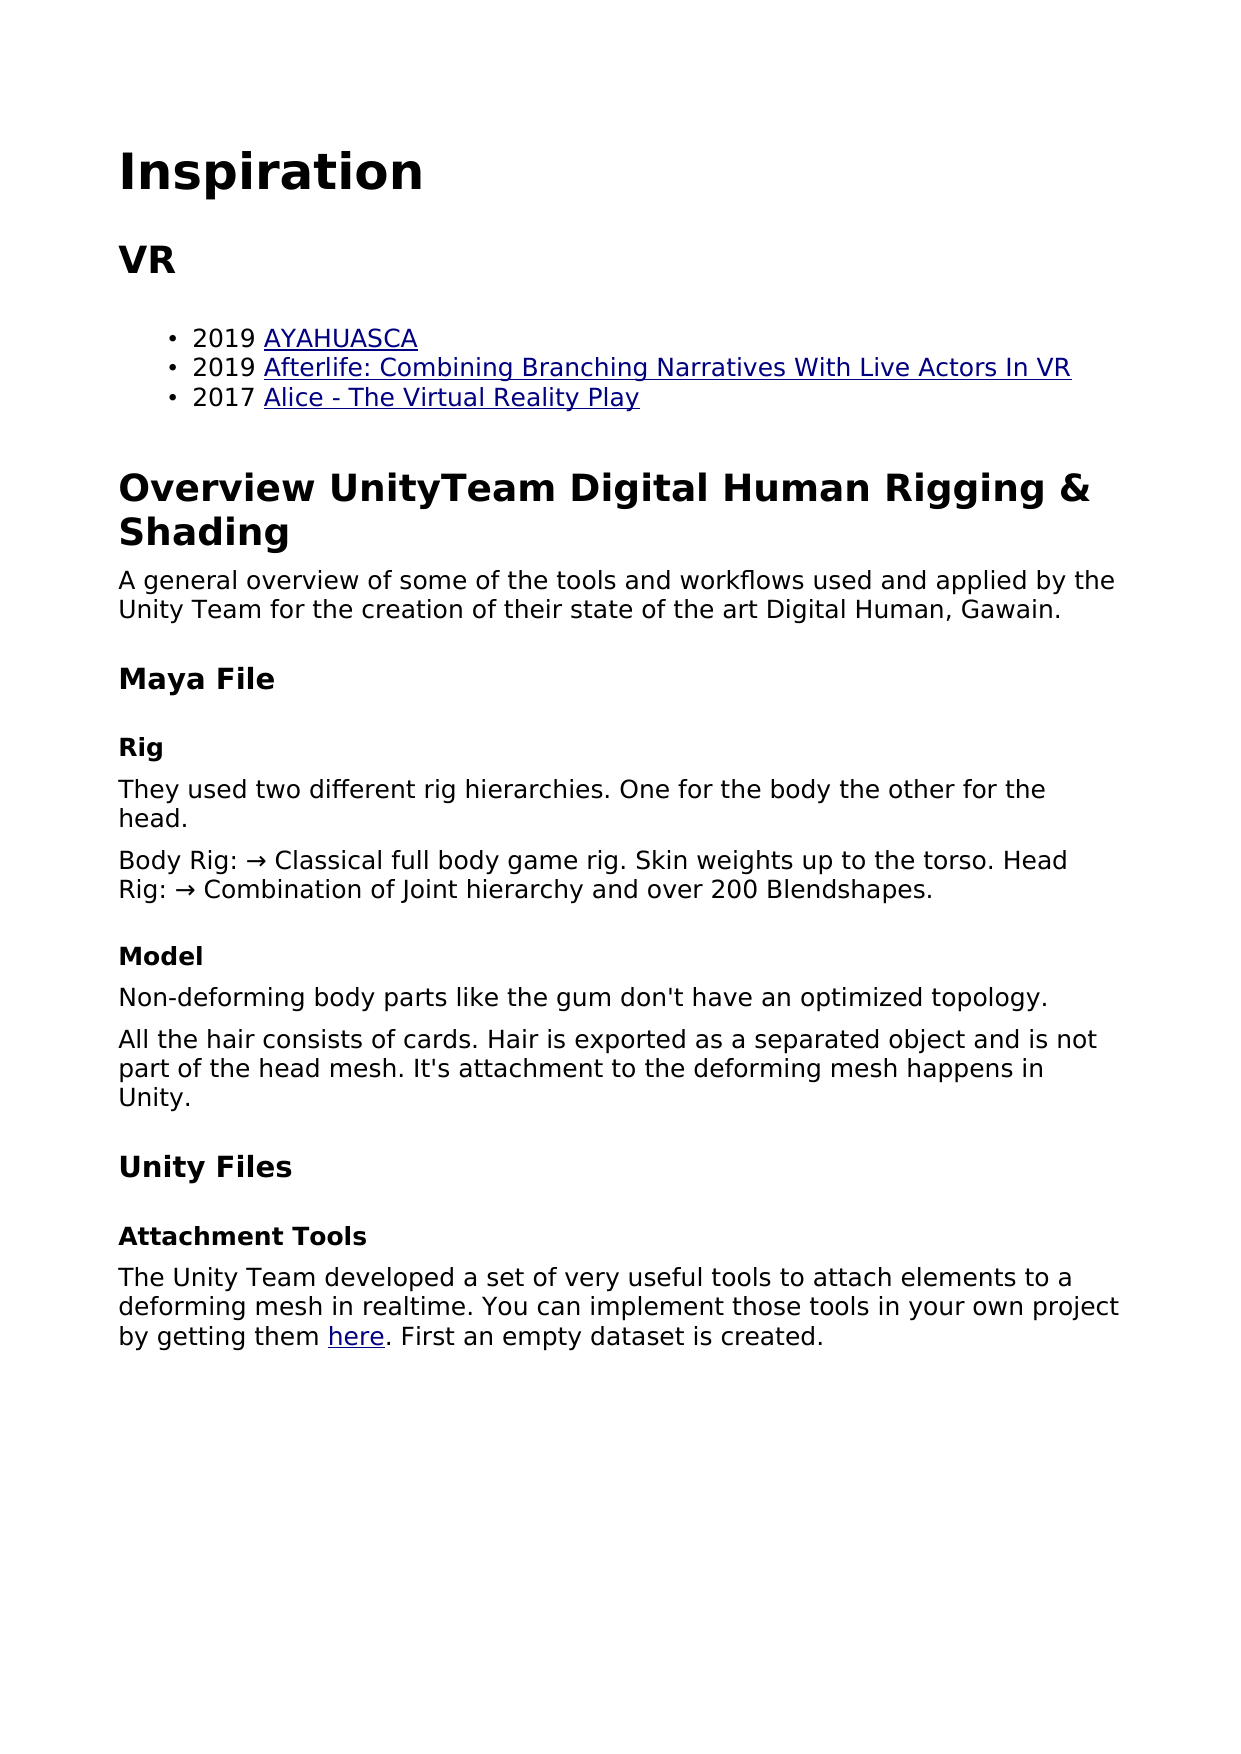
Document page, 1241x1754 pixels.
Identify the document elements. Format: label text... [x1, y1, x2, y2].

subtitle Inspiration [118, 143, 1122, 201]
subtitle Maya File [118, 662, 1122, 696]
text All the hair consists of cards. Hair is exported as a separated object and is not part of the head mesh. It's attachment to the deforming mesh happens in Unity. [118, 1025, 1122, 1113]
list 2019 Afterlife: Combining Branching Narratives With Live Actors In VR [177, 354, 1122, 383]
list 2019 AYAHUASCA [177, 324, 1122, 354]
subtitle Attachment Tools [118, 1222, 1122, 1251]
subtitle VR [118, 239, 1122, 282]
text They used two different rig hierarchies. One for the body the other for the head. [118, 775, 1122, 833]
list 2017 Alice - The Virtual Reality Play [177, 383, 1122, 412]
subtitle Rig [118, 733, 1122, 763]
subtitle Model [118, 942, 1122, 971]
subtitle Overview UnityTeam Digital Human Rigging & Shading [118, 466, 1122, 554]
subtitle Unity Files [118, 1150, 1122, 1184]
text Body Rig: → Classical full body game rig. Skin weights up to the torso. Head Rig: → Combination of Joint hierarchy and over 200 Blendshapes. [118, 846, 1122, 904]
text Non-deforming body parts like the gum don't have an optimized topology. [118, 983, 1122, 1013]
text A general overview of some of the tools and workflows used and applied by the Unity Team for the creation of their state of the art Digital Human, Gawain. [118, 566, 1122, 624]
text The Unity Team developed a set of very useful tools to attach elements to a deforming mesh in realtime. You can implement those tools in your own project by getting them here. First an empty dataset is created. [118, 1263, 1122, 1351]
